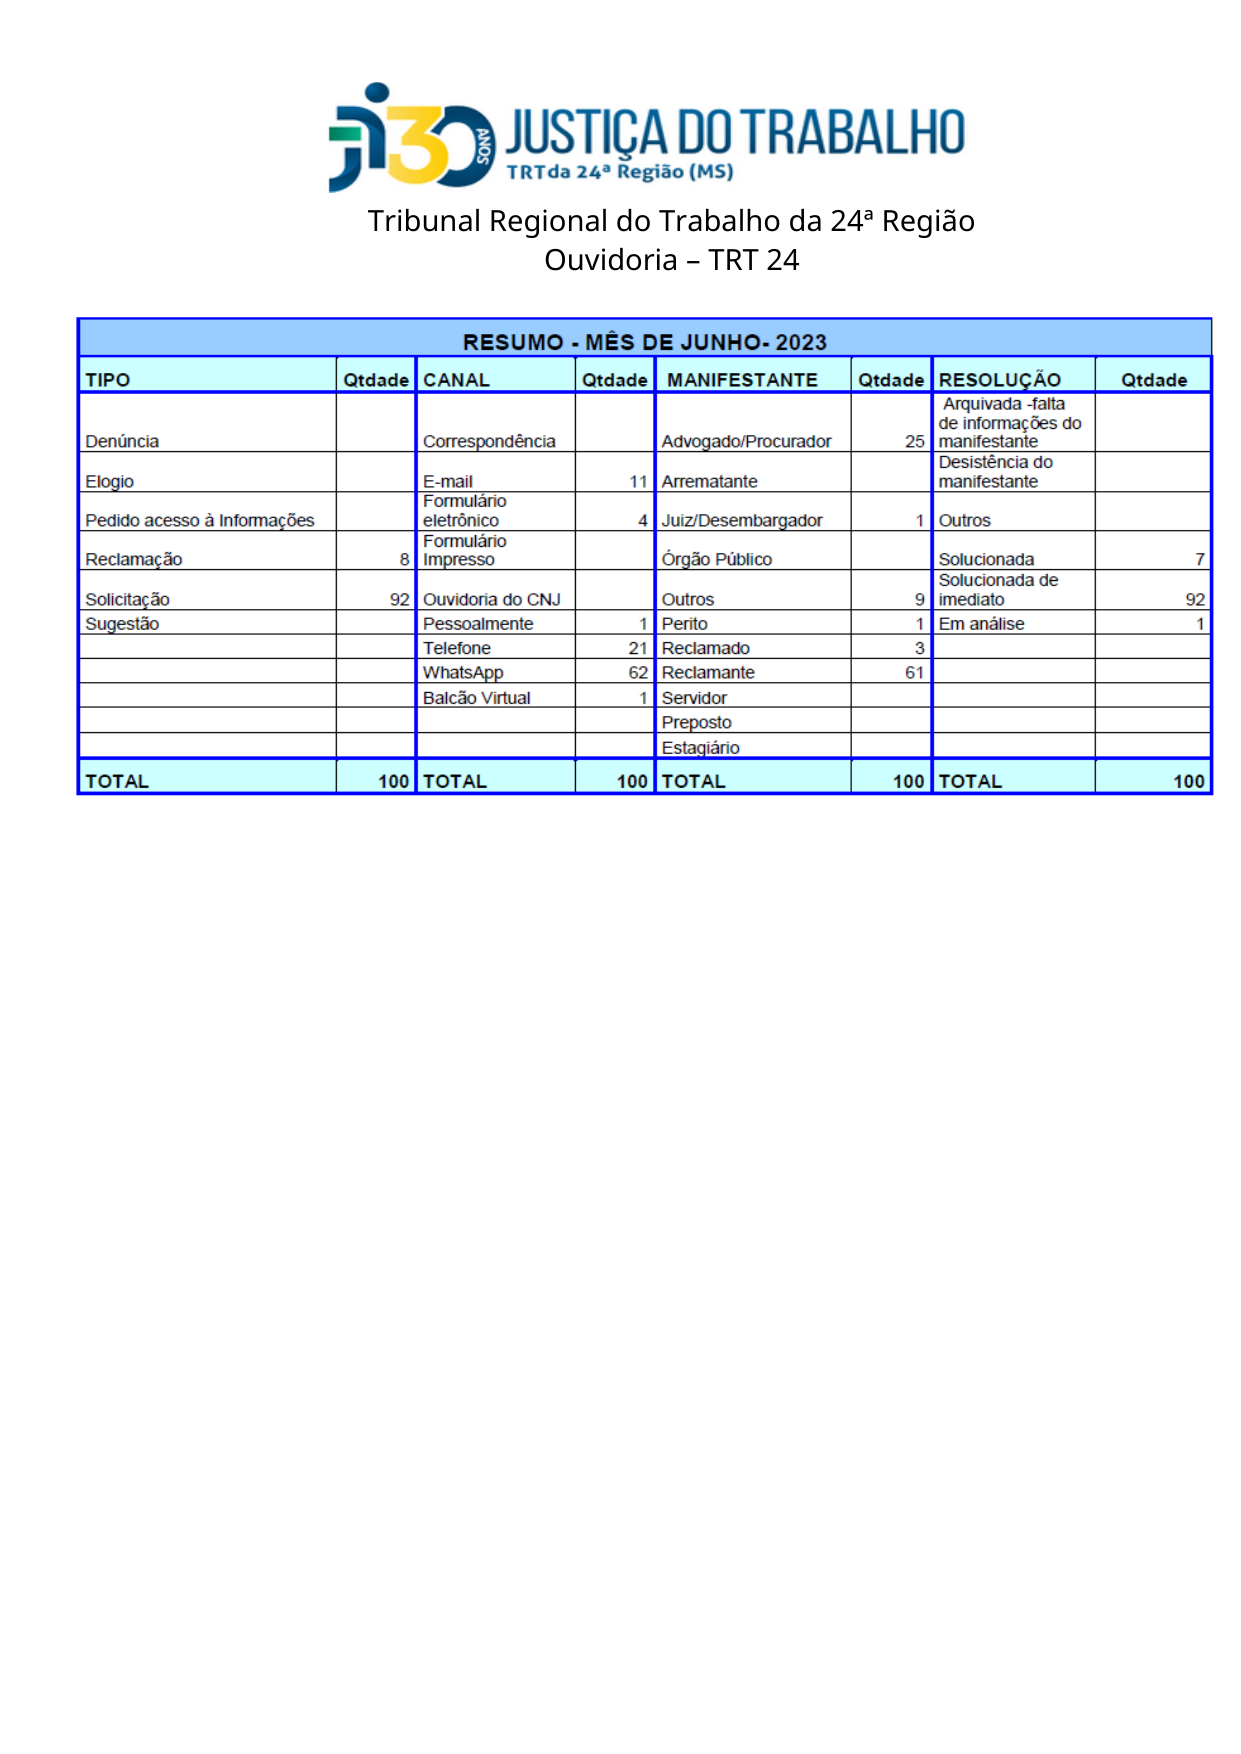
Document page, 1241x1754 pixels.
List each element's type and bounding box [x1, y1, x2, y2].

picture [328, 82, 978, 193]
